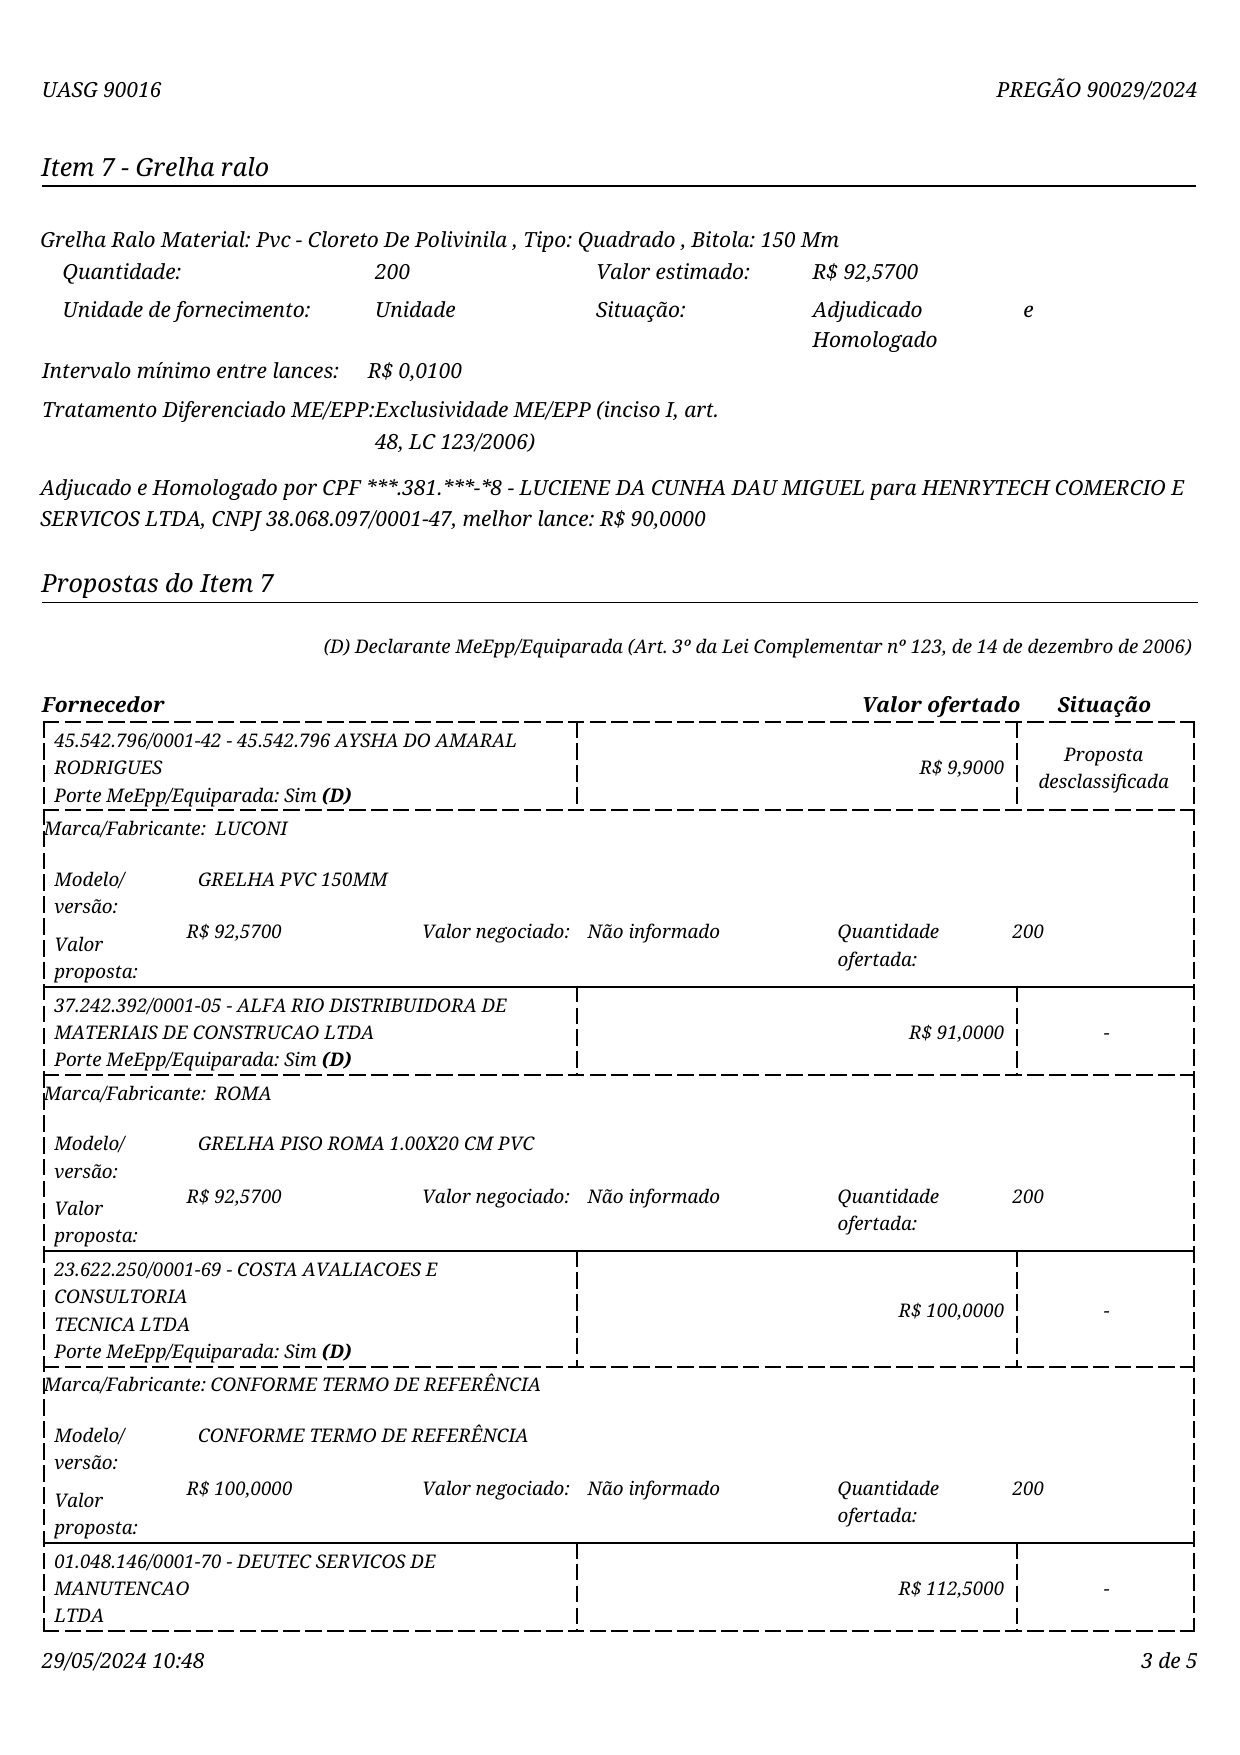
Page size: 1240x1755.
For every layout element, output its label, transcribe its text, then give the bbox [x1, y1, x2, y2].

table_cell Modelo/versão: Valor proposta: [44, 862, 186, 986]
table_cell [838, 1126, 1194, 1177]
table_cell Não informado [577, 1177, 837, 1250]
table_cell 23.622.250/0001-69 - COSTA AVALIACOES E CONSULTORIA TECNICA LTDA Porte MeEpp/Equiparada: Sim (D) [44, 1252, 577, 1366]
table_header Proposta desclassificada [1017, 721, 1194, 809]
table_cell [838, 1366, 1194, 1418]
text SERVICOS LTDA, CNPJ 38.068.097/0001-47, melhor lance: R$ 90,0000 [40, 504, 1200, 532]
table_header Valor estimado: Situação: [596, 257, 812, 356]
table_cell [577, 988, 837, 1074]
table_cell Modelo/versão: Valor proposta: [44, 1418, 186, 1542]
table_cell Marca/Fabricante: ROMA [44, 1074, 577, 1126]
table_cell Marca/Fabricante: CONFORME TERMO DE REFERÊNCIA [44, 1366, 577, 1418]
table_cell R$ 92,5700 Valor negociado: [186, 913, 577, 986]
table_cell Quantidade ofertada: [838, 1469, 1002, 1542]
table_header 45.542.796/0001-42 - 45.542.796 AYSHA DO AMARAL RODRIGUES Porte MeEpp/Equiparada: Sim (D) [44, 721, 577, 809]
table_cell [577, 1126, 837, 1177]
subtitle Item 7 - Grelha ralo [41, 150, 1200, 184]
table_cell 200 [1002, 913, 1194, 986]
table_cell Quantidade ofertada: [838, 1177, 1002, 1250]
table_cell [577, 1074, 837, 1126]
table_cell 01.048.146/0001-70 - DEUTEC SERVICOS DE MANUTENCAO LTDA [44, 1544, 577, 1630]
table_cell GRELHA PISO ROMA 1.00X20 CM PVC [186, 1126, 577, 1177]
table_cell CONFORME TERMO DE REFERÊNCIA [186, 1418, 577, 1469]
table_cell [577, 809, 837, 862]
text Adjucado e Homologado por CPF ***.381.***-*8 - LUCIENE DA CUNHA DAU MIGUEL para HENRYTECH COMERCIO E [40, 473, 1200, 501]
table_cell [838, 1074, 1194, 1126]
table_cell 200 [1002, 1177, 1194, 1250]
table_cell [577, 862, 837, 913]
text Intervalo mínimo entre lances: R$ 0,0100 [42, 356, 1200, 384]
table_cell R$ 100,0000 [838, 1252, 1017, 1366]
text (D) Declarante MeEpp/Equiparada (Art. 3º da Lei Complementar nº 123, de 14 de dezembro de 2006) [42, 633, 1194, 659]
table_cell R$ 92,5700 Valor negociado: [186, 1177, 577, 1250]
table_cell 37.242.392/0001-05 - ALFA RIO DISTRIBUIDORA DE MATERIAIS DE CONSTRUCAO LTDA Porte MeEpp/Equiparada: Sim (D) [44, 988, 577, 1074]
table_cell [577, 1418, 837, 1469]
table_cell Não informado [577, 913, 837, 986]
table_cell R$ 112,5000 [838, 1544, 1017, 1630]
table_cell - [1017, 1544, 1194, 1630]
table_header [577, 721, 837, 809]
table_cell - [1017, 1252, 1194, 1366]
text Fornecedor Valor ofertado Situação [42, 690, 1200, 719]
table_cell [838, 862, 1194, 913]
table_cell R$ 100,0000 Valor negociado: [186, 1469, 577, 1542]
text Tratamento Diferenciado ME/EPP: Exclusividade ME/EPP (inciso I, art. [42, 396, 1200, 424]
table_cell R$ 91,0000 [838, 988, 1017, 1074]
text 48, LC 123/2006) [375, 427, 1200, 455]
table_header 200 Unidade [375, 257, 596, 356]
table_header R$ 92,5700 Adjudicado e Homologado [813, 257, 1036, 356]
table_cell - [1017, 988, 1194, 1074]
table_cell [838, 809, 1194, 862]
table_cell Modelo/versão: Valor proposta: [44, 1126, 186, 1250]
table_cell [577, 1366, 837, 1418]
table_cell Não informado [577, 1469, 837, 1542]
subtitle Propostas do Item 7 [41, 566, 1200, 600]
table_header Quantidade: Unidade de fornecimento: [63, 257, 375, 356]
table_cell GRELHA PVC 150MM [186, 862, 577, 913]
table_cell Marca/Fabricante: LUCONI [44, 809, 577, 862]
table_header R$ 9,9000 [838, 721, 1017, 809]
table_cell [577, 1252, 837, 1366]
table_cell Quantidade ofertada: [838, 913, 1002, 986]
table_cell [838, 1418, 1194, 1469]
table_cell [577, 1544, 837, 1630]
table_cell 200 [1002, 1469, 1194, 1542]
text Grelha Ralo Material: Pvc - Cloreto De Polivinila , Tipo: Quadrado , Bitola: 150 Mm [40, 226, 1200, 254]
